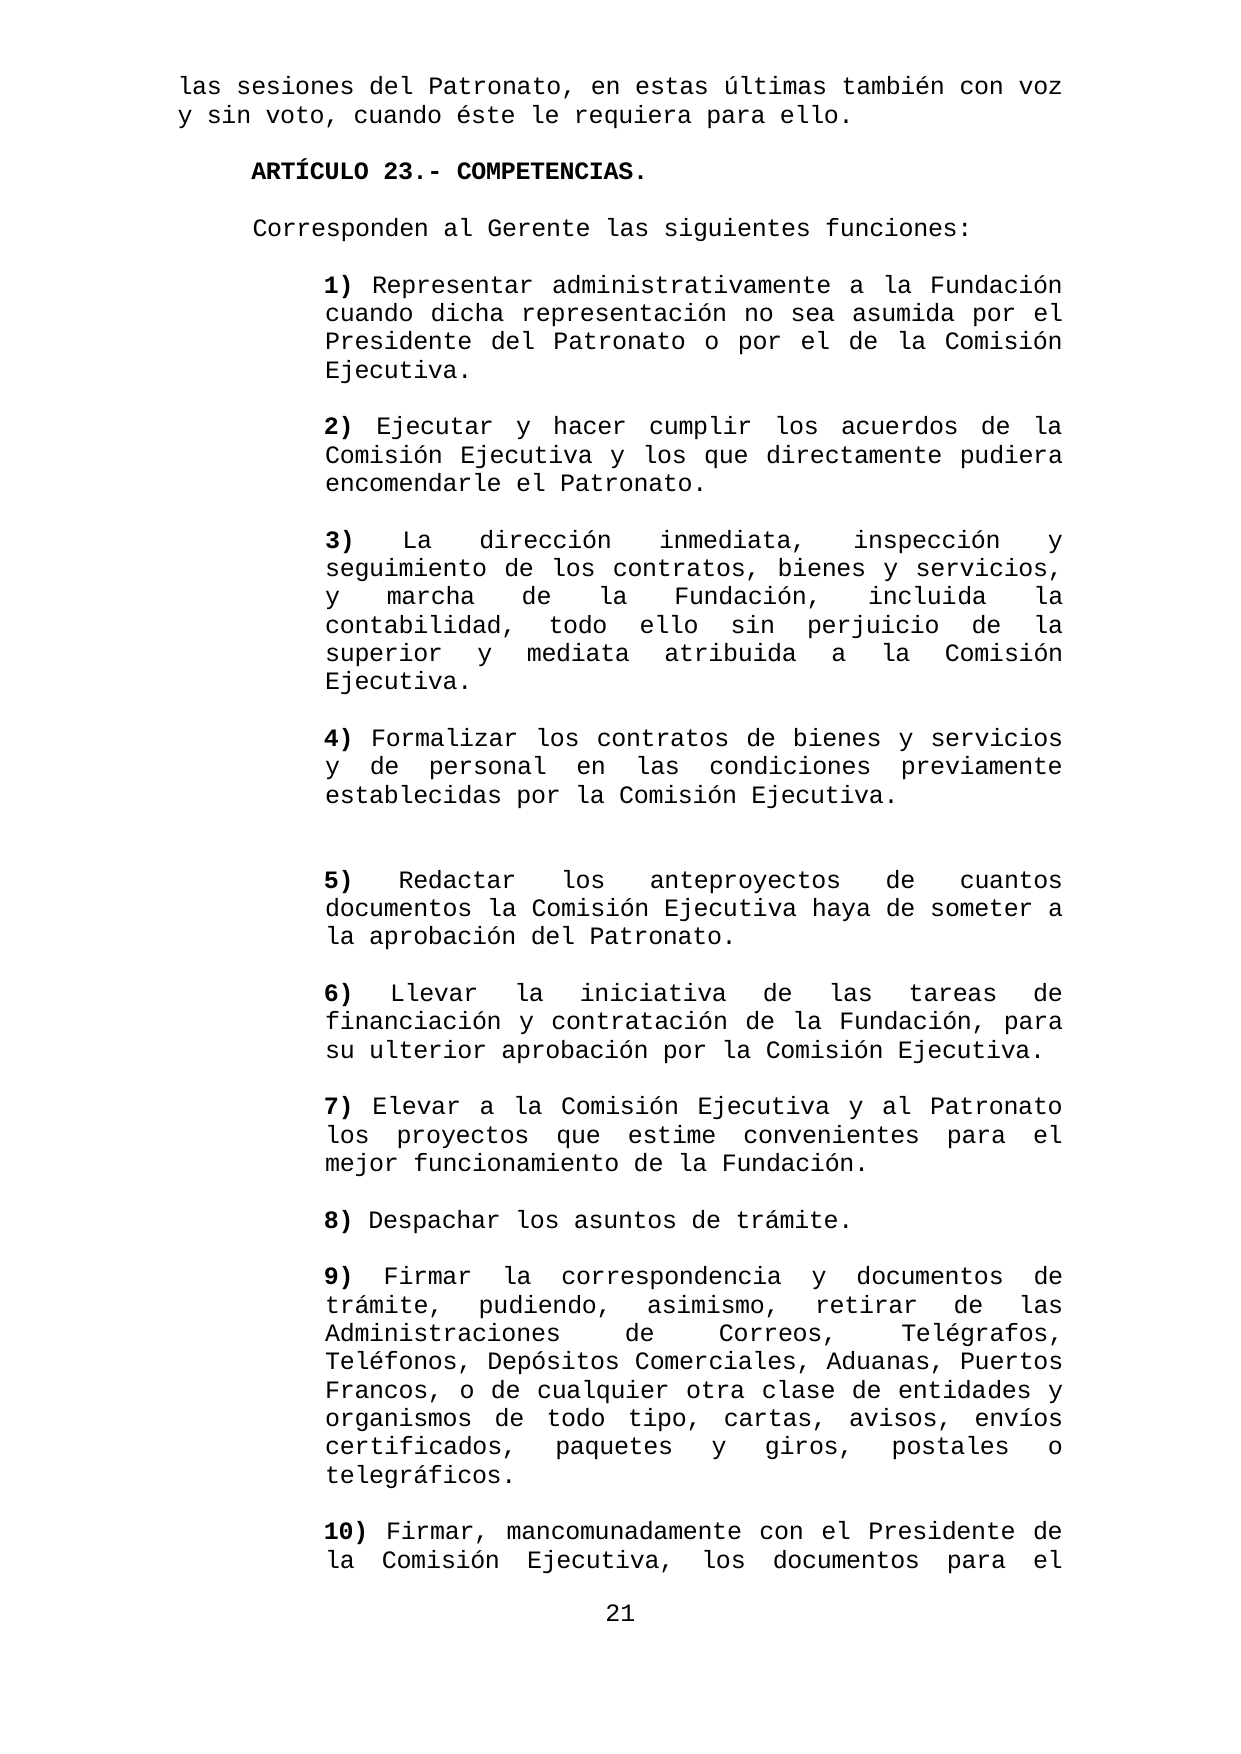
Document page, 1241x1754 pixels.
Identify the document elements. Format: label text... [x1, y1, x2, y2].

text Corresponden al Gerente las siguientes funciones: [177, 216, 1063, 244]
text 6) Llevar la iniciativa de las tareas de financiación y contratación de la Fundación, para su ulterior aprobación por la Comisión Ejecutiva. [324, 981, 1063, 1066]
text 9) Firmar la correspondencia y documentos de trámi­te, pu­diendo, asimismo, retirar de las Administracio­nes de Co­rreos, Telégrafos, Teléfonos, Depósitos Comerciales, Adua­nas, Puertos Francos, o de cualquier otra clase de entida­des y organismos de todo tipo, cartas, avisos, envíos cer­tifi­cados, paquetes y giros, postales o telegráficos. [324, 1264, 1063, 1491]
text 4) Formalizar los contratos de bienes y servicios y de personal en las condiciones previamente estableci­das por la Comisión Ejecutiva. [324, 726, 1063, 811]
text 5) Redactar los anteproyectos de cuantos documentos la Comisión Ejecu­tiva haya de someter a la aprobación del Patronato. [324, 867, 1063, 952]
text las sesio­nes del Patro­na­to, en estas últi­mas también con voz y sin voto, cuando éste le re­quiera para ello. [177, 74, 1063, 131]
subtitle ARTÍCULO 23.- COMPETENCIAS. [177, 159, 1063, 187]
text 3) La dirección inmediata, inspección y seguimiento de los contra­tos, bienes y servicios, y marcha de la Fundación, inclui­da la contabilidad, todo ello sin perjuicio de la superior y mediata atribuida a la Comi­sión Ejecutiva. [325, 527, 1063, 697]
text 10) Firmar, mancomunadamente con el Presidente de la Comi­sión Ejecutiva, los documentos para el [324, 1519, 1063, 1576]
text 1) Representar administrativamente a la Fundación cuando dicha representación no sea asumida por el Presidente del Patronato o por el de la Comisión Ejecutiva. [324, 272, 1063, 386]
text 2) Ejecutar y hacer cumplir los acuerdos de la Comisión Ejecutiva y los que directamente pudiera encomendarle el Patronato. [324, 414, 1063, 499]
text 7) Elevar a la Comisión Ejecutiva y al Patronato los pro­yectos que estime convenientes para el mejor funcionamien­to de la Fundación. [324, 1094, 1063, 1179]
text 8) Despachar los asuntos de trámite. [324, 1207, 1063, 1236]
